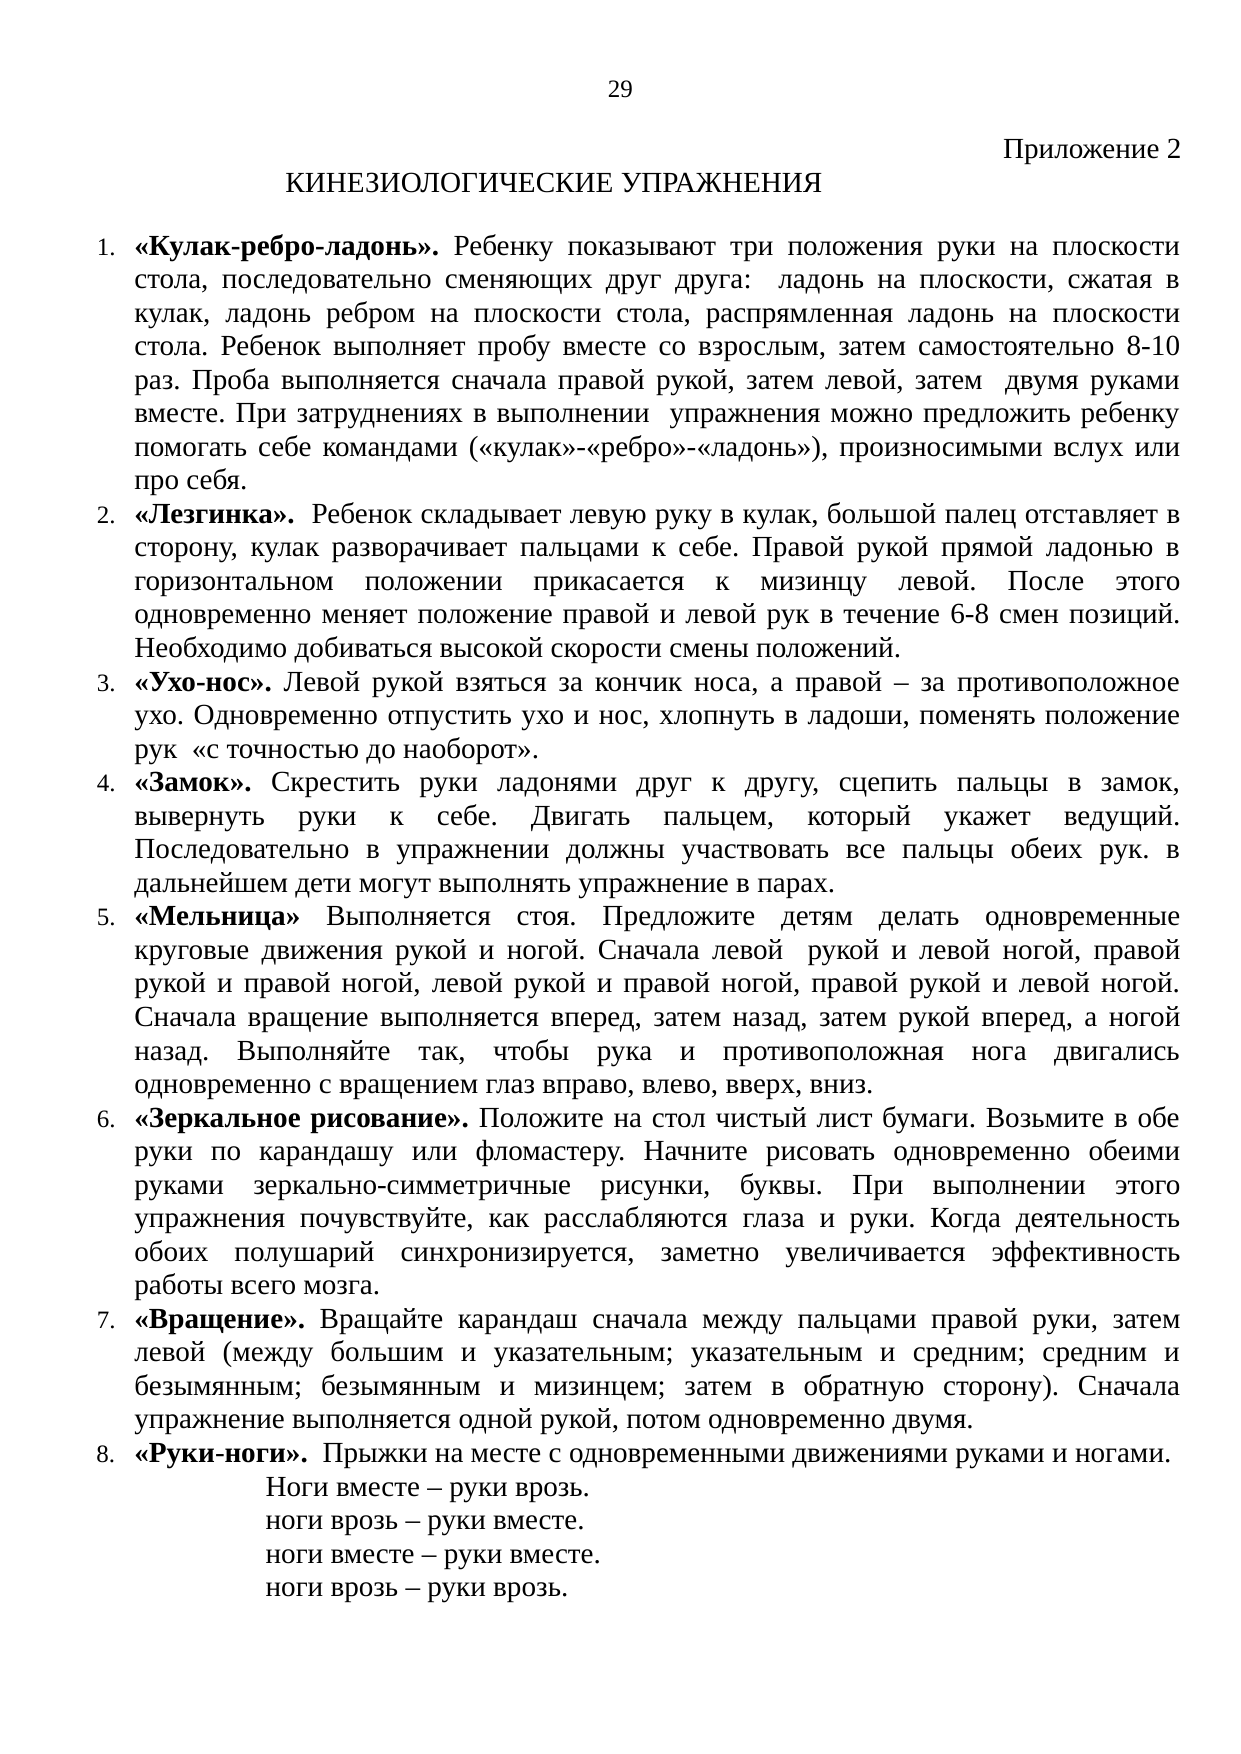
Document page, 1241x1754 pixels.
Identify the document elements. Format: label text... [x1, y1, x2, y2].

text Ноги вместе – руки врозь. [96, 1469, 1181, 1502]
text ноги вместе – руки вместе. [96, 1536, 1181, 1569]
text КИНЕЗИОЛОГИЧЕСКИЕ УПРАЖНЕНИЯ [59, 165, 1181, 198]
list «Мельница» Выполняется стоя. Предложите детям делать одновременные круговые движения рукой и ногой. Сначала левой рукой и левой ногой, правой рукой и правой ногой, левой рукой и правой ногой, правой рукой и левой ногой. Сначала вращение выполняется вперед, затем назад, затем рукой вперед, а ногой назад. Выполняйте так, чтобы рука и противоположная нога двигались одновременно с вращением глаз вправо, влево, вверх, вниз. [97, 898, 1181, 1100]
list «Кулак-ребро-ладонь». Ребенку показывают три положения руки на плоскости стола, последовательно сменяющих друг друга: ладонь на плоскости, сжатая в кулак, ладонь ребром на плоскости стола, распрямленная ладонь на плоскости стола. Ребенок выполняет пробу вместе со взрослым, затем самостоятельно 8-10 раз. Проба выполняется сначала правой рукой, затем левой, затем двумя руками вместе. При затруднениях в выполнении упражнения можно предложить ребенку помогать себе командами («кулак»-«ребро»-«ладонь»), произносимыми вслух или про себя. [97, 228, 1181, 496]
list «Замок». Скрестить руки ладонями друг к другу, сцепить пальцы в замок, вывернуть руки к себе. Двигать пальцем, который укажет ведущий. Последовательно в упражнении должны участвовать все пальцы обеих рук. в дальнейшем дети могут выполнять упражнение в парах. [97, 764, 1181, 898]
list «Зеркальное рисование». Положите на стол чистый лист бумаги. Возьмите в обе руки по карандашу или фломастеру. Начните рисовать одновременно обеими руками зеркально-симметричные рисунки, буквы. При выполнении этого упражнения почувствуйте, как расслабляются глаза и руки. Когда деятельность обоих полушарий синхронизируется, заметно увеличивается эффективность работы всего мозга. [97, 1100, 1181, 1301]
list «Лезгинка». Ребенок складывает левую руку в кулак, большой палец отставляет в сторону, кулак разворачивает пальцами к себе. Правой рукой прямой ладонью в горизонтальном положении прикасается к мизинцу левой. После этого одновременно меняет положение правой и левой рук в течение 6-8 смен позиций. Необходимо добиваться высокой скорости смены положений. [97, 496, 1181, 664]
list «Вращение». Вращайте карандаш сначала между пальцами правой руки, затем левой (между большим и указательным; указательным и средним; средним и безымянным; безымянным и мизинцем; затем в обратную сторону). Сначала упражнение выполняется одной рукой, потом одновременно двумя. [97, 1301, 1181, 1435]
list «Руки-ноги». Прыжки на месте с одновременными движениями руками и ногами. [96, 1435, 1181, 1469]
text ноги врозь – руки вместе. [96, 1502, 1181, 1536]
text Приложение 2 [59, 131, 1181, 165]
text ноги врозь – руки врозь. [96, 1569, 1181, 1603]
list «Ухо-нос». Левой рукой взяться за кончик носа, а правой – за противоположное ухо. Одновременно отпустить ухо и нос, хлопнуть в ладоши, поменять положение рук «с точностью до наоборот». [97, 664, 1181, 764]
